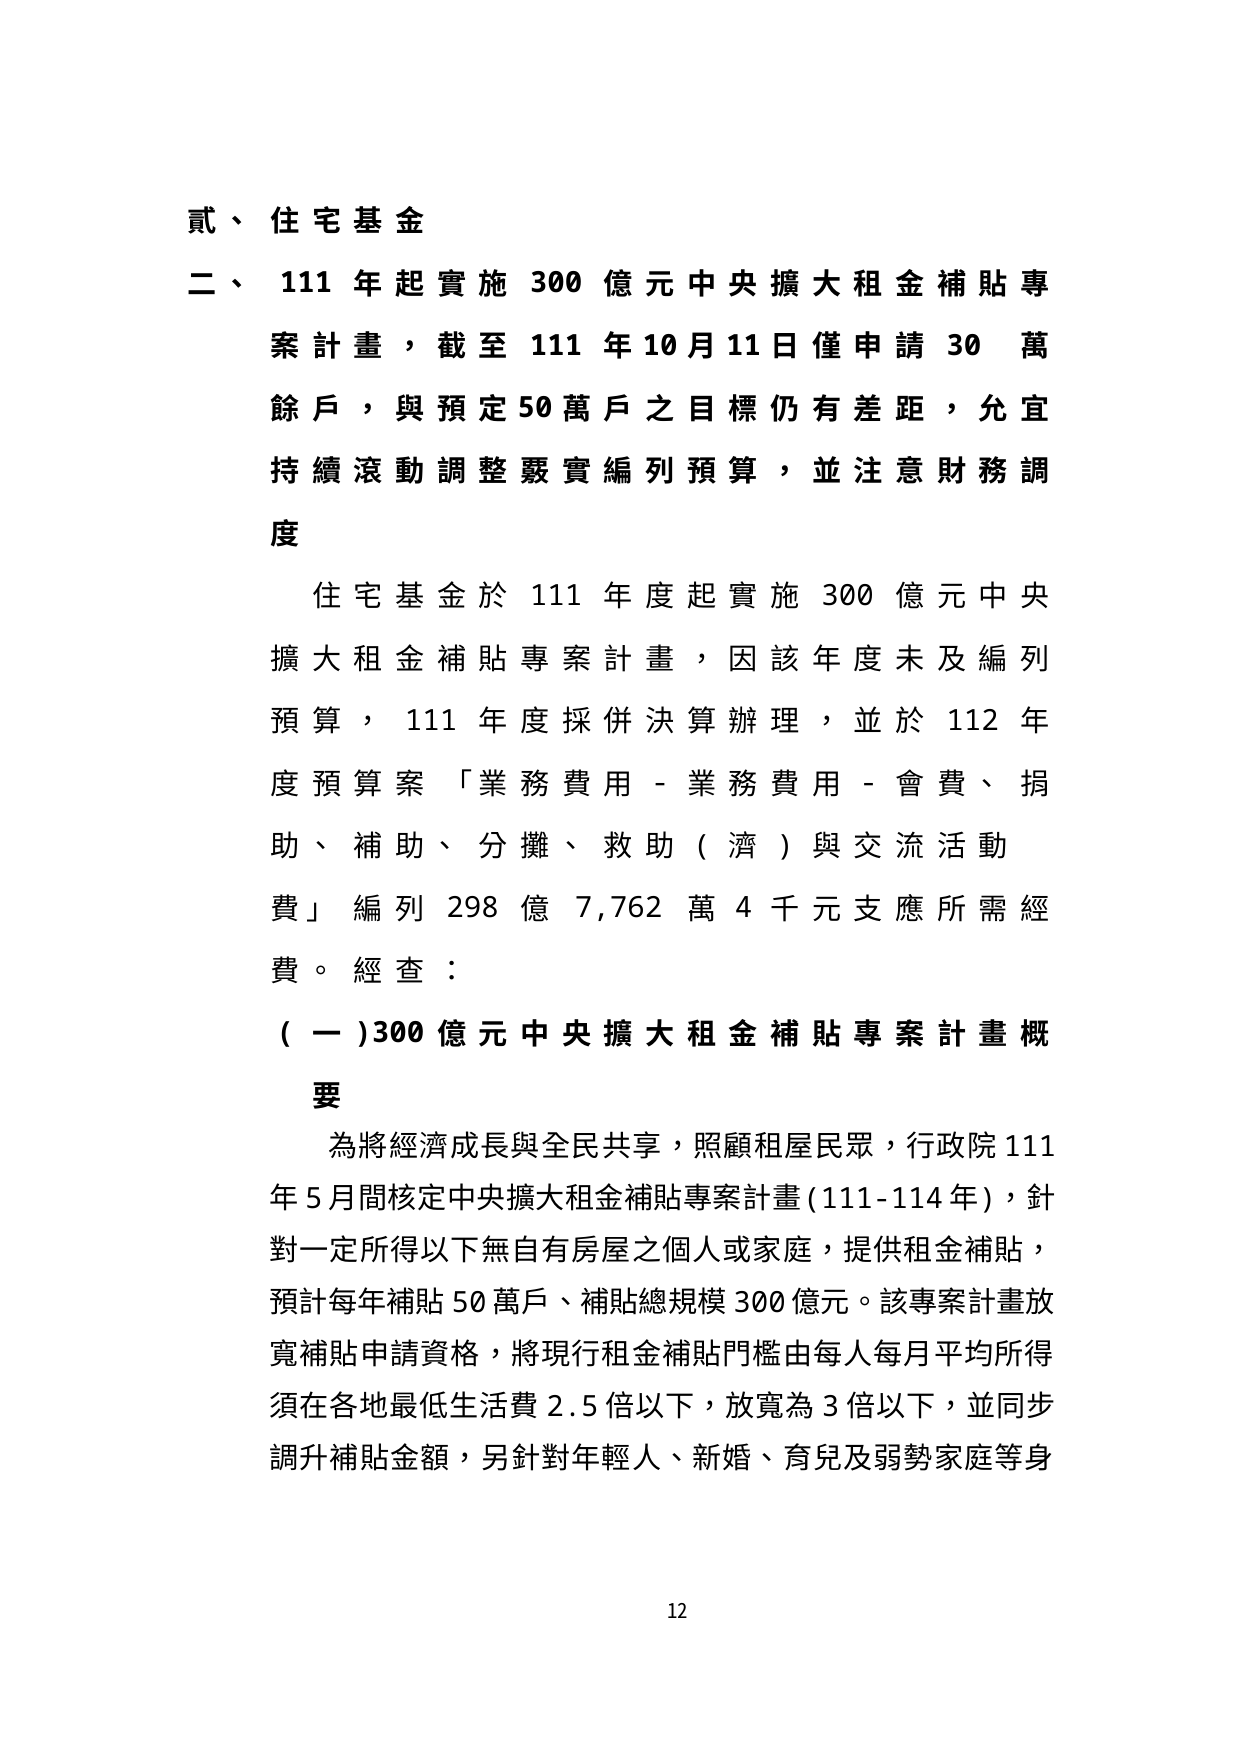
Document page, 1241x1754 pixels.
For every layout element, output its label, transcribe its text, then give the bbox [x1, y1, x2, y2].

text 貳、住宅基金 [181, 177, 1056, 240]
text 為將經濟成長與全民共享，照顧租屋民眾，行政院111年5月間核定中央擴大租金補貼專案計畫(111-114年)，針對一定所得以下無自有房屋之個人或家庭，提供租金補貼，預計每年補貼50萬戶、補貼總規模300億元。該專案計畫放寬補貼申請資格，將現行租金補貼門檻由每人每月平均所得須在各地最低生活費2.5倍以下，放寬為3倍以下，並同步調升補貼金額，另針對年輕人、新婚、育兒及弱勢家庭等身份者，租金補貼再加碼2至8成。此外，所承租之住宅從限定合法住宅，放寬為全部或部分按住家用稅率課徵房屋稅之承租戶亦可申請，預計使補貼戶數從12萬戶增加至50萬戶，補貼金額規模由57億元提高為300億，以期減輕年輕人、新婚、育兒及弱勢家庭之租屋負擔。該計畫與現行整合住宅補貼資源實施方案比較詳表1。 [269, 1115, 1056, 1479]
text 住宅基金於111年度起實施300億元中央擴大租金補貼專案計畫，因該年度未及編列預算，111年度採併決算辦理，並於112年度預算案「業務費用-業務費用-會費、捐助、補助、分攤、救助(濟)與交流活動費」編列298億7,762萬4千元支應所需經費。經查： [240, 552, 1056, 990]
text (一)300億元中央擴大租金補貼專案計畫概要 [240, 990, 1056, 1115]
text 二、111年起實施300億元中央擴大租金補貼專案計畫，截至111年10月11日僅申請30 萬餘戶，與預定50萬戶之目標仍有差距，允宜持續滾動調整覈實編列預算，並注意財務調度 [181, 240, 1056, 552]
